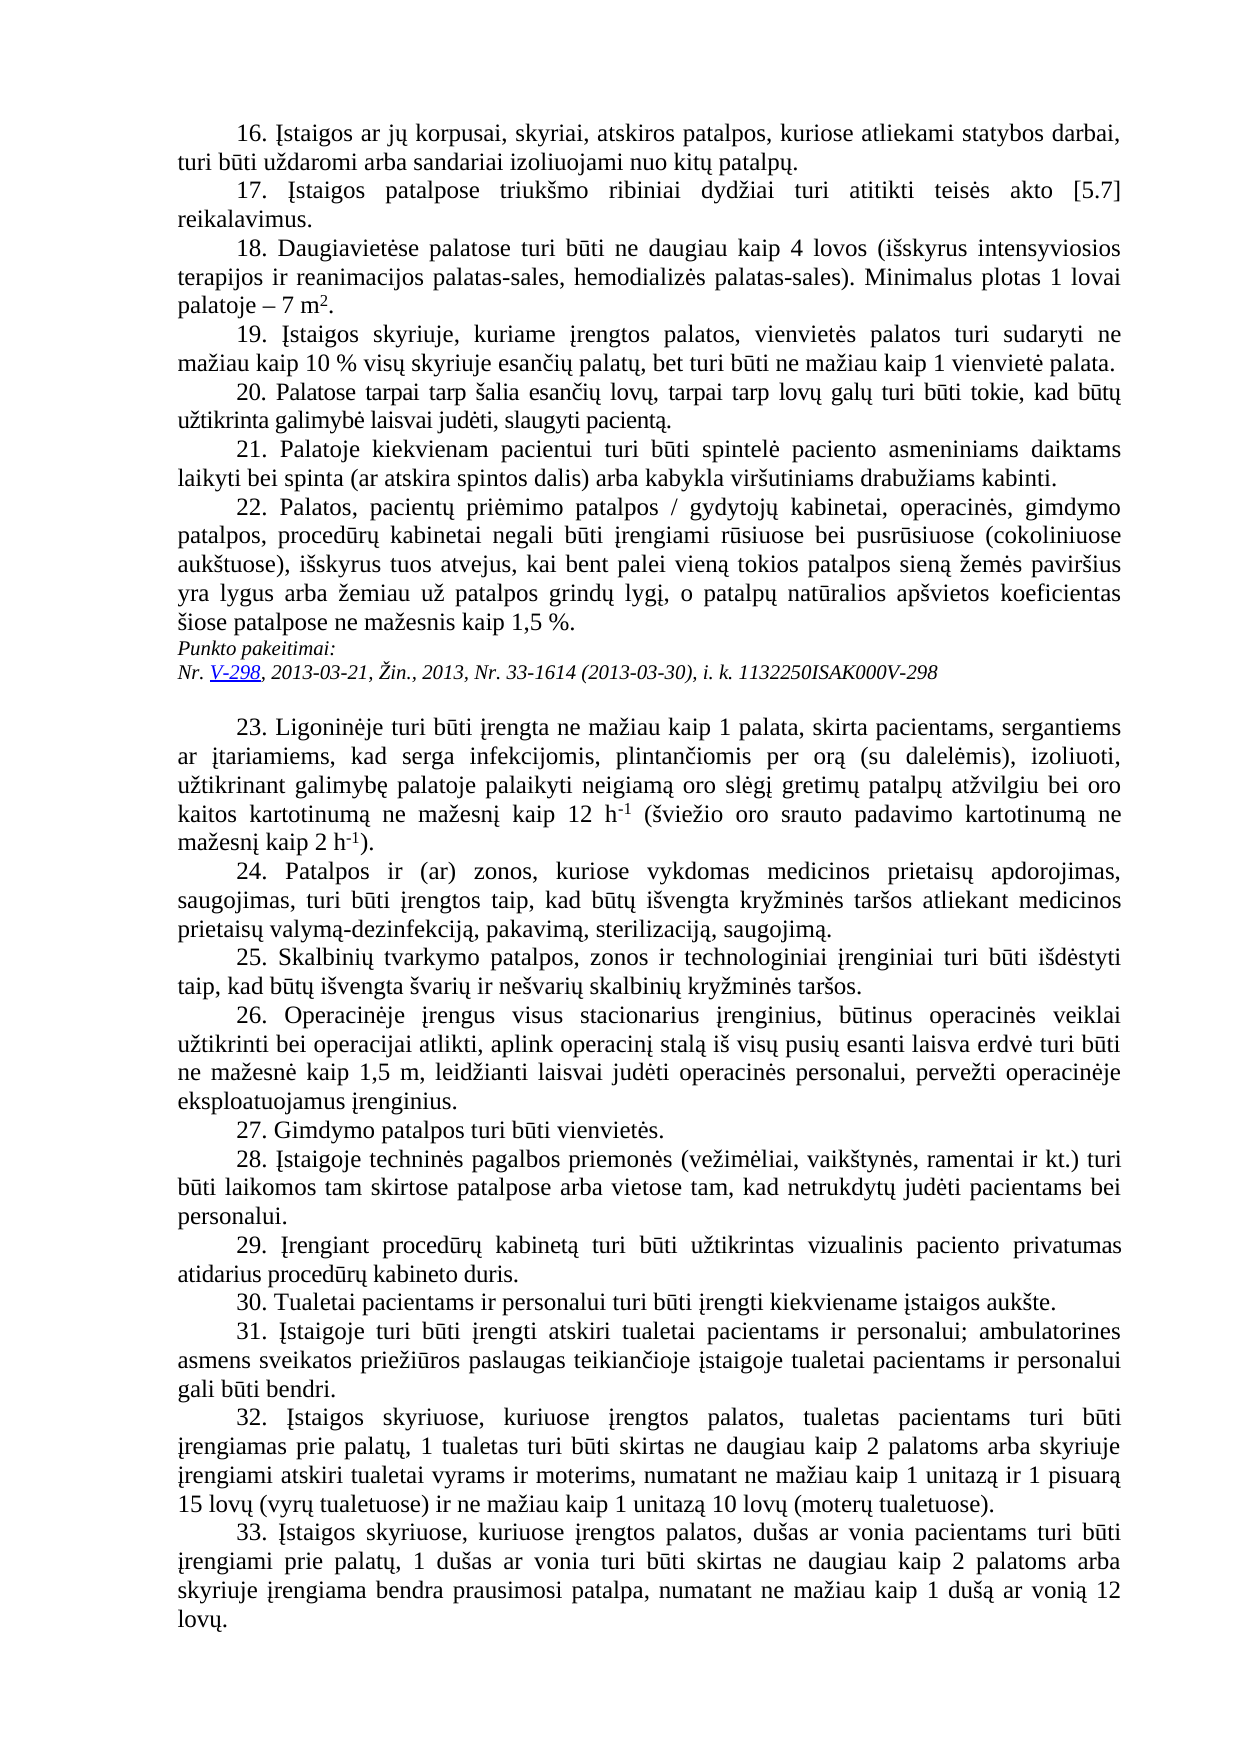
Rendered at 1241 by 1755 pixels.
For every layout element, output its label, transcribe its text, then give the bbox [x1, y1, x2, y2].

text 29. Įrengiant procedūrų kabinetą turi būti užtikrintas vizualinis paciento privatumas atidarius procedūrų kabineto duris. [177, 1230, 1122, 1287]
text 28. Įstaigoje techninės pagalbos priemonės (vežimėliai, vaikštynės, ramentai ir kt.) turi būti laikomos tam skirtose patalpose arba vietose tam, kad netrukdytų judėti pacientams bei personalui. [177, 1144, 1122, 1230]
text 20. Palatose tarpai tarp šalia esančių lovų, tarpai tarp lovų galų turi būti tokie, kad būtų užtikrinta galimybė laisvai judėti, slaugyti pacientą. [177, 377, 1122, 434]
text 26. Operacinėje įrengus visus stacionarius įrenginius, būtinus operacinės veiklai užtikrinti bei operacijai atlikti, aplink operacinį stalą iš visų pusių esanti laisva erdvė turi būti ne mažesnė kaip 1,5 m, leidžianti laisvai judėti operacinės personalui, pervežti operacinėje eksploatuojamus įrenginius. [177, 1000, 1122, 1115]
text Nr. V-298, 2013-03-21, Žin., 2013, Nr. 33-1614 (2013-03-30), i. k. 1132250ISAK000V-298 [177, 660, 1122, 684]
text 18. Daugiavietėse palatose turi būti ne daugiau kaip 4 lovos (išskyrus intensyviosios terapijos ir reanimacijos palatas-sales, hemodializės palatas-sales). Minimalus plotas 1 lovai palatoje – 7 m2. [177, 233, 1122, 319]
text 23. Ligoninėje turi būti įrengta ne mažiau kaip 1 palata, skirta pacientams, sergantiems ar įtariamiems, kad serga infekcijomis, plintančiomis per orą (su dalelėmis), izoliuoti, užtikrinant galimybę palatoje palaikyti neigiamą oro slėgį gretimų patalpų atžvilgiu bei oro kaitos kartotinumą ne mažesnį kaip 12 h-1 (šviežio oro srauto padavimo kartotinumą ne mažesnį kaip 2 h-1). [177, 712, 1122, 856]
text 24. Patalpos ir (ar) zonos, kuriose vykdomas medicinos prietaisų apdorojimas, saugojimas, turi būti įrengtos taip, kad būtų išvengta kryžminės taršos atliekant medicinos prietaisų valymą-dezinfekciją, pakavimą, sterilizaciją, saugojimą. [177, 856, 1122, 942]
text Punkto pakeitimai: [177, 636, 1122, 660]
text 22. Palatos, pacientų priėmimo patalpos / gydytojų kabinetai, operacinės, gimdymo patalpos, procedūrų kabinetai negali būti įrengiami rūsiuose bei pusrūsiuose (cokoliniuose aukštuose), išskyrus tuos atvejus, kai bent palei vieną tokios patalpos sieną žemės paviršius yra lygus arba žemiau už patalpos grindų lygį, o patalpų natūralios apšvietos koeficientas šiose patalpose ne mažesnis kaip 1,5 %. [177, 492, 1122, 636]
text 32. Įstaigos skyriuose, kuriuose įrengtos palatos, tualetas pacientams turi būti įrengiamas prie palatų, 1 tualetas turi būti skirtas ne daugiau kaip 2 palatoms arba skyriuje įrengiami atskiri tualetai vyrams ir moterims, numatant ne mažiau kaip 1 unitazą ir 1 pisuarą 15 lovų (vyrų tualetuose) ir ne mažiau kaip 1 unitazą 10 lovų (moterų tualetuose). [177, 1402, 1122, 1517]
text 21. Palatoje kiekvienam pacientui turi būti spintelė paciento asmeniniams daiktams laikyti bei spinta (ar atskira spintos dalis) arba kabykla viršutiniams drabužiams kabinti. [177, 434, 1122, 492]
text 30. Tualetai pacientams ir personalui turi būti įrengti kiekviename įstaigos aukšte. [177, 1287, 1122, 1316]
text 33. Įstaigos skyriuose, kuriuose įrengtos palatos, dušas ar vonia pacientams turi būti įrengiami prie palatų, 1 dušas ar vonia turi būti skirtas ne daugiau kaip 2 palatoms arba skyriuje įrengiama bendra prausimosi patalpa, numatant ne mažiau kaip 1 dušą ar vonią 12 lovų. [177, 1517, 1122, 1632]
text 27. Gimdymo patalpos turi būti vienvietės. [177, 1115, 1122, 1144]
text 19. Įstaigos skyriuje, kuriame įrengtos palatos, vienvietės palatos turi sudaryti ne mažiau kaip 10 % visų skyriuje esančių palatų, bet turi būti ne mažiau kaip 1 vienvietė palata. [177, 319, 1122, 377]
text 25. Skalbinių tvarkymo patalpos, zonos ir technologiniai įrenginiai turi būti išdėstyti taip, kad būtų išvengta švarių ir nešvarių skalbinių kryžminės taršos. [177, 942, 1122, 1000]
text 17. Įstaigos patalpose triukšmo ribiniai dydžiai turi atitikti teisės akto [5.7] reikalavimus. [177, 176, 1122, 233]
text 31. Įstaigoje turi būti įrengti atskiri tualetai pacientams ir personalui; ambulatorines asmens sveikatos priežiūros paslaugas teikiančioje įstaigoje tualetai pacientams ir personalui gali būti bendri. [177, 1316, 1122, 1402]
text 16. Įstaigos ar jų korpusai, skyriai, atskiros patalpos, kuriose atliekami statybos darbai, turi būti uždaromi arba sandariai izoliuojami nuo kitų patalpų. [177, 118, 1122, 176]
